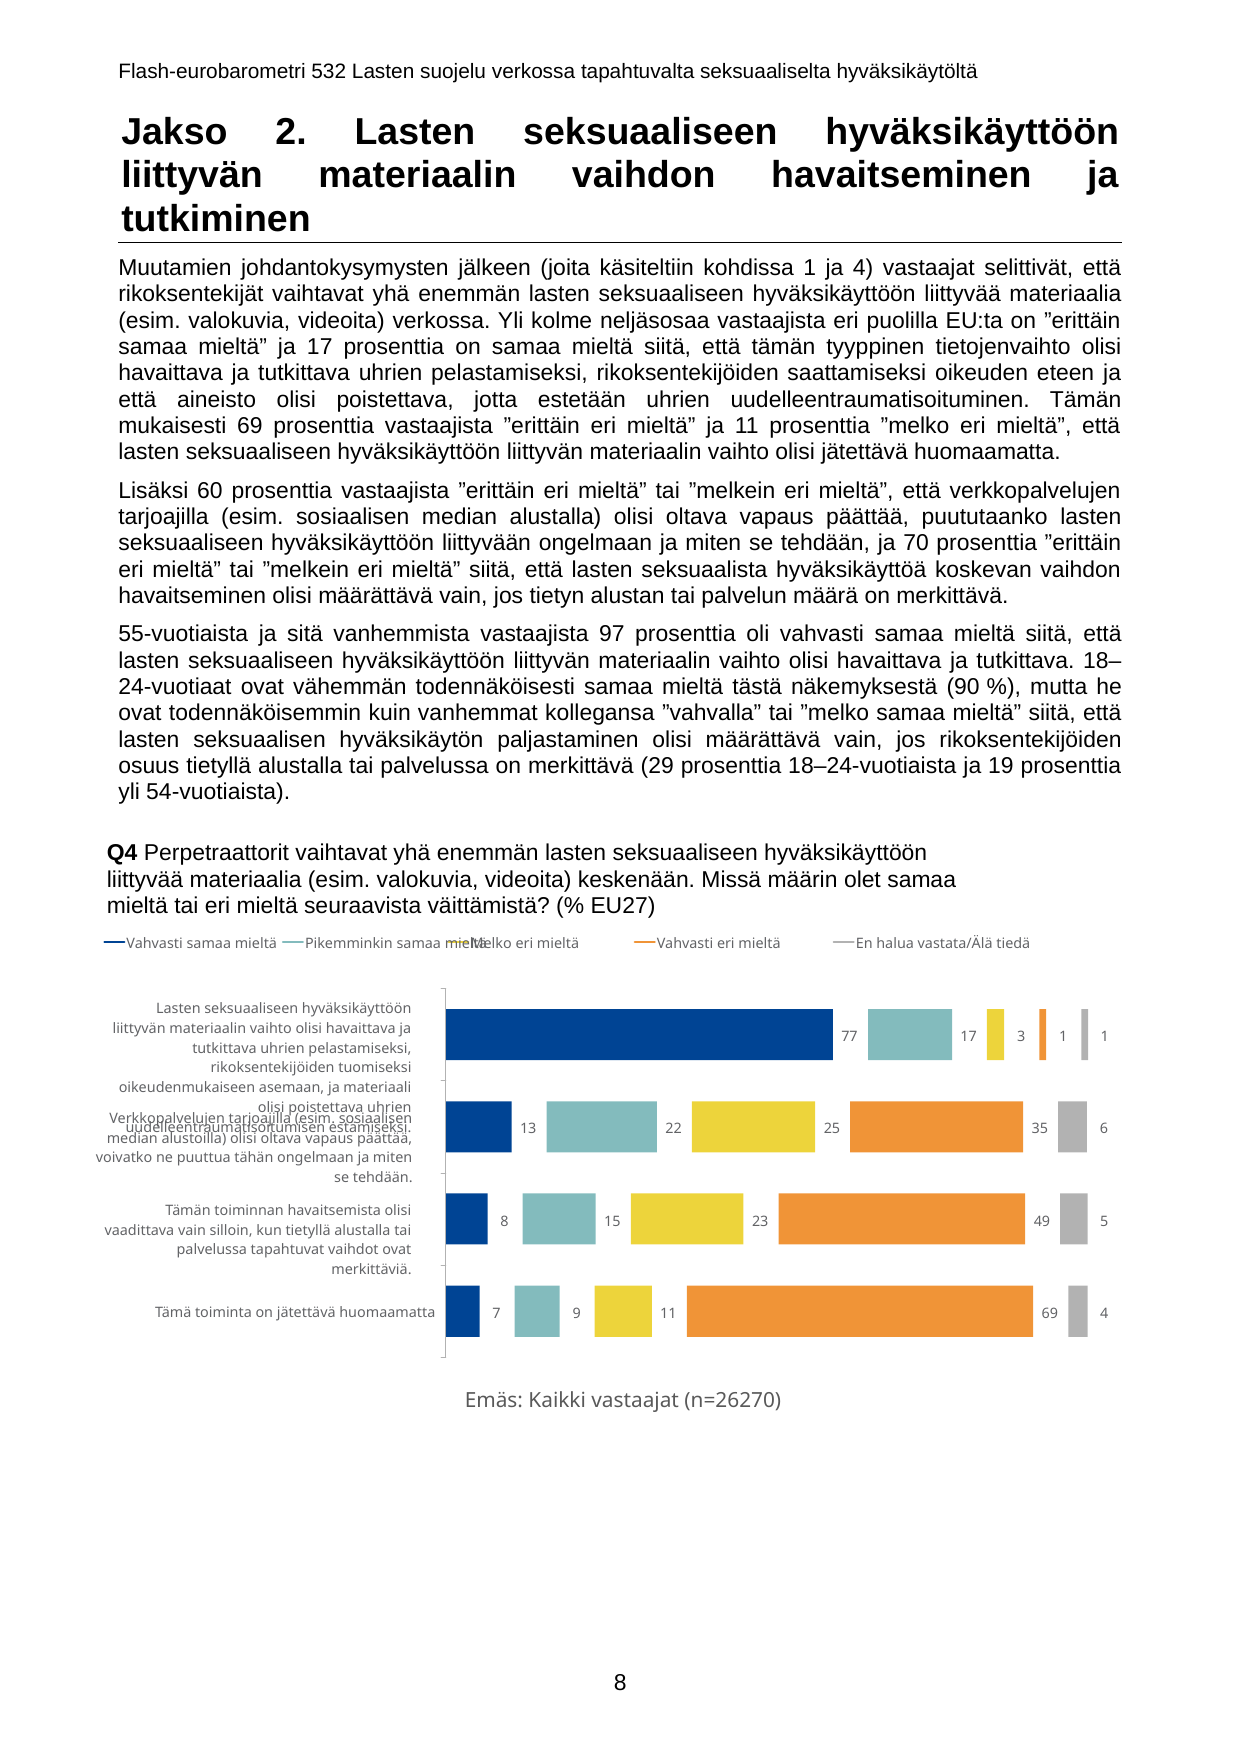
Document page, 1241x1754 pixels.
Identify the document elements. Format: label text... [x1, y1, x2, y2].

text 55-vuotiaista ja sitä vanhemmista vastaajista 97 prosenttia oli vahvasti samaa mieltä siitä, että lasten seksuaaliseen hyväksikäyttöön liittyvän materiaalin vaihto olisi havaittava ja tutkittava. 18–24-vuotiaat ovat vähemmän todennäköisesti samaa mieltä tästä näkemyksestä (90 %), mutta he ovat todennäköisemmin kuin vanhemmat kollegansa ”vahvalla” tai ”melko samaa mieltä” siitä, että lasten seksuaalisen hyväksikäytön paljastaminen olisi määrättävä vain, jos rikoksentekijöiden osuus tietyllä alustalla tai palvelussa on merkittävä (29 prosenttia 18–24-vuotiaista ja 19 prosenttia yli 54-vuotiaista). [118, 620, 1122, 805]
subtitle Jakso 2. Lasten seksuaaliseen hyväksikäyttöön liittyvän materiaalin vaihdon havaitseminen ja tutkiminen [118, 107, 1122, 242]
text Lisäksi 60 prosenttia vastaajista ”erittäin eri mieltä” tai ”melkein eri mieltä”, että verkkopalvelujen tarjoajilla (esim. sosiaalisen median alustalla) olisi oltava vapaus päättää, puututaanko lasten seksuaaliseen hyväksikäyttöön liittyvään ongelmaan ja miten se tehdään, ja 70 prosenttia ”erittäin eri mieltä” tai ”melkein eri mieltä” siitä, että lasten seksuaalista hyväksikäyttöä koskevan vaihdon havaitseminen olisi määrättävä vain, jos tietyn alustan tai palvelun määrä on merkittävä. [118, 477, 1122, 608]
text Muutamien johdantokysymysten jälkeen (joita käsiteltiin kohdissa 1 ja 4) vastaajat selittivät, että rikoksentekijät vaihtavat yhä enemmän lasten seksuaaliseen hyväksikäyttöön liittyvää materiaalia (esim. valokuvia, videoita) verkossa. Yli kolme neljäsosaa vastaajista eri puolilla EU:ta on ”erittäin samaa mieltä” ja 17 prosenttia on samaa mieltä siitä, että tämän tyyppinen tietojenvaihto olisi havaittava ja tutkittava uhrien pelastamiseksi, rikoksentekijöiden saattamiseksi oikeuden eteen ja että aineisto olisi poistettava, jotta estetään uhrien uudelleentraumatisoituminen. Tämän mukaisesti 69 prosenttia vastaajista ”erittäin eri mieltä” ja 11 prosenttia ”melko eri mieltä”, että lasten seksuaaliseen hyväksikäyttöön liittyvän materiaalin vaihto olisi jätettävä huomaamatta. [118, 254, 1122, 465]
